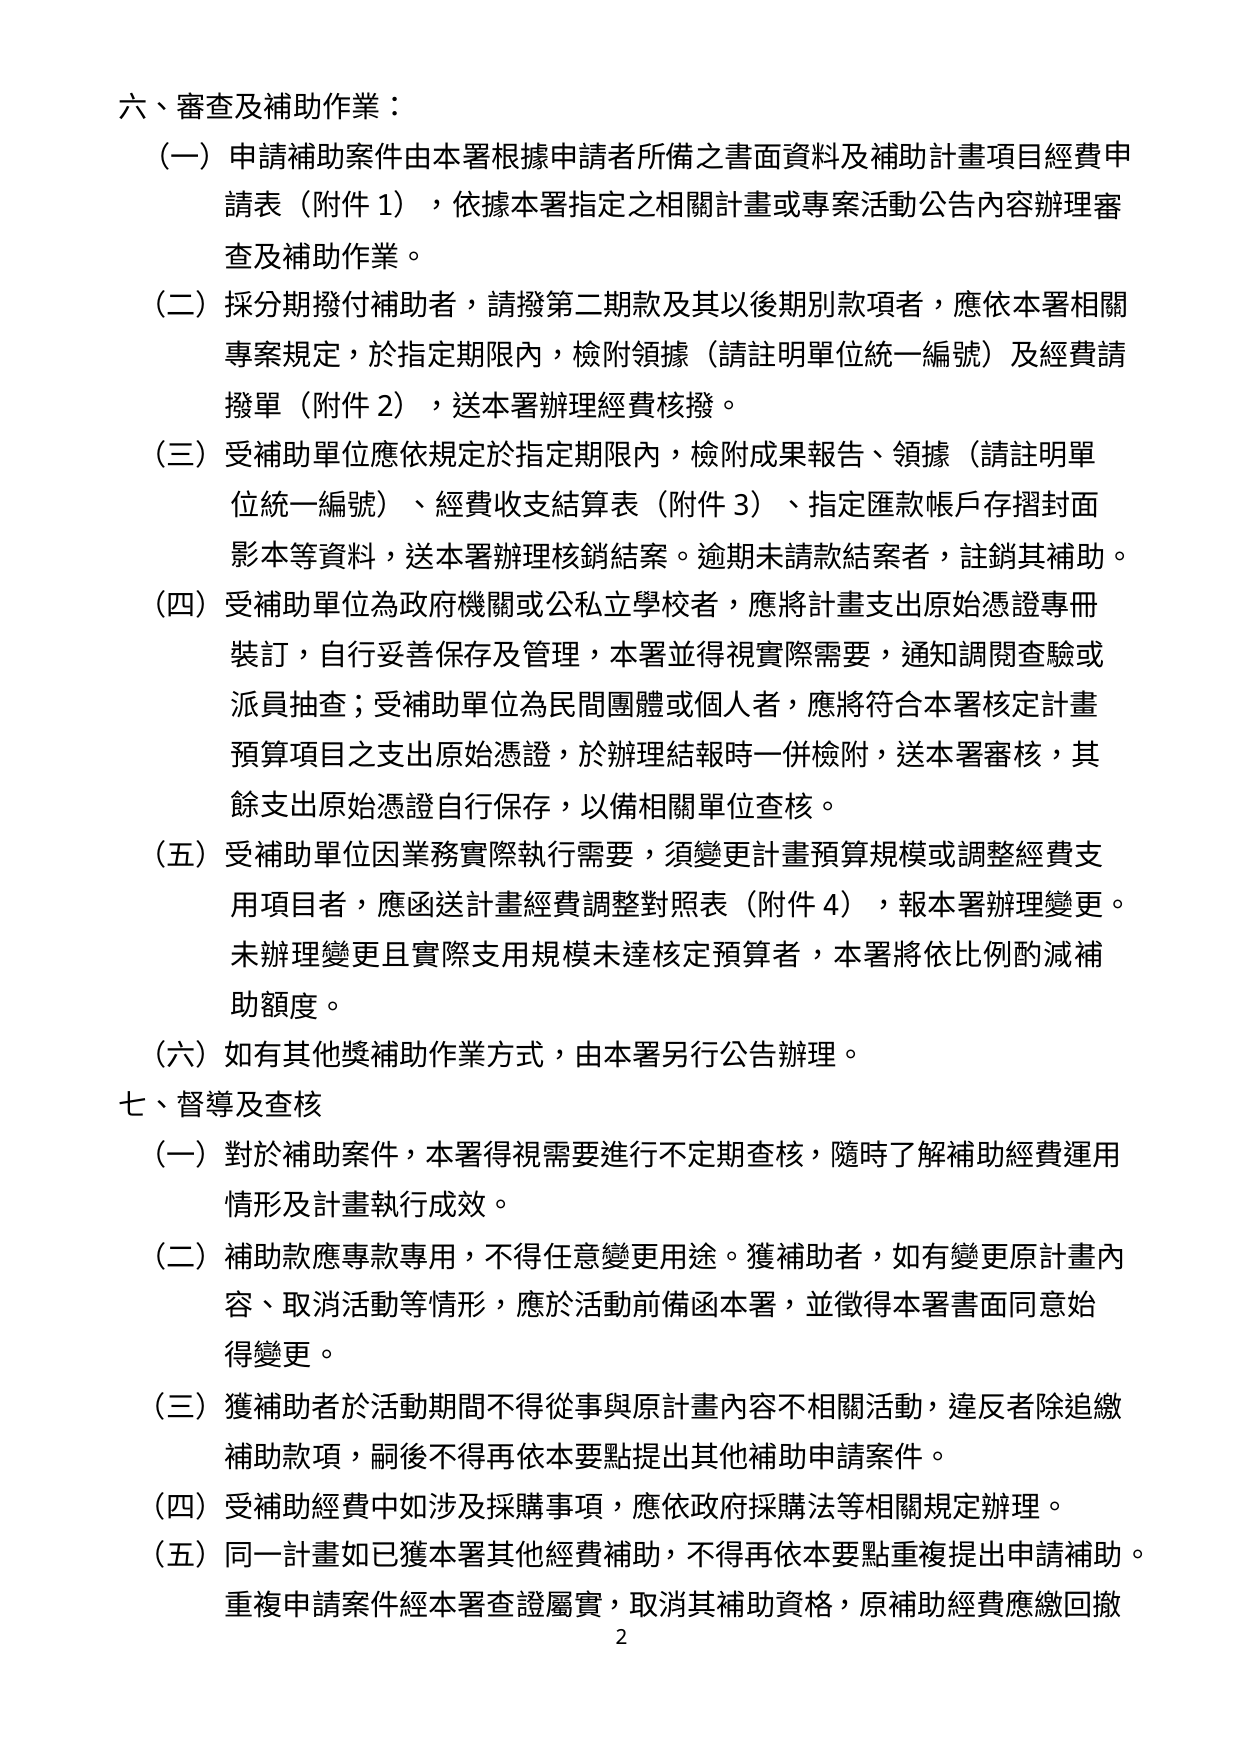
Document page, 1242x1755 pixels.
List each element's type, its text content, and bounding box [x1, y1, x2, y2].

text （二）補助款應專款專用，不得任意變更用途。獲補助者，如有變更原計畫內 [137, 1225, 1137, 1275]
text （四）受補助單位為政府機關或公私立學校者，應將計畫支出原始憑證專冊裝訂，自行妥善保存及管理，本署並得視實際需要，通知調閱查驗或派員抽查；受補助單位為民間團體或個人者，應將符合本署核定計畫預算項目之支出原始憑證，於辦理結報時一併檢附，送本署審核，其餘支出原始憑證自行保存，以備相關單位查核。 [137, 575, 1125, 825]
text （一）申請補助案件由本署根據申請者所備之書面資料及補助計畫項目經費申請表（附件1），依據本署指定之相關計畫或專案活動公告內容辦理審查及補助作業。 [106, 125, 1137, 275]
text （二）採分期撥付補助者，請撥第二期款及其以後期別款項者，應依本署相關 專案規定，於指定期限內，檢附領據（請註明單位統一編號）及經費請撥單（附件2），送本署辦理經費核撥。 [137, 275, 1140, 425]
text （六）如有其他獎補助作業方式，由本署另行公告辦理。 七、督導及查核 [118, 1025, 874, 1125]
text （三）受補助單位應依規定於指定期限內，檢附成果報告、領據（請註明單位統一編號）、經費收支結算表（附件3）、指定匯款帳戶存摺封面影本等資料，送本署辦理核銷結案。逾期未請款結案者，註銷其補助。 [137, 425, 1125, 575]
text （四）受補助經費中如涉及採購事項，應依政府採購法等相關規定辦理。 [137, 1475, 1137, 1525]
text （三）獲補助者於活動期間不得從事與原計畫內容不相關活動，違反者除追繳 [137, 1375, 1137, 1425]
text （五）受補助單位因業務實際執行需要，須變更計畫預算規模或調整經費支用項目者，應函送計畫經費調整對照表（附件4），報本署辦理變更。未辦理變更且實際支用規模未達核定預算者，本署將依比例酌減補助額度。 [137, 825, 1104, 1025]
text （一）對於補助案件，本署得視需要進行不定期查核，隨時了解補助經費運用情形及計畫執行成效。 [137, 1125, 1125, 1225]
text 容、取消活動等情形，應於活動前備函本署，並徵得本署書面同意始得變更。 [224, 1275, 1125, 1375]
text 六、審查及補助作業： [118, 75, 1137, 125]
text 補助款項，嗣後不得再依本要點提出其他補助申請案件。 [224, 1425, 1137, 1475]
text （五）同一計畫如已獲本署其他經費補助，不得再依本要點重複提出申請補助。重複申請案件經本署查證屬實，取消其補助資格，原補助經費應繳回撤案，且二年內不得再向本署提出其他補助申請案件。 [137, 1525, 1140, 1625]
